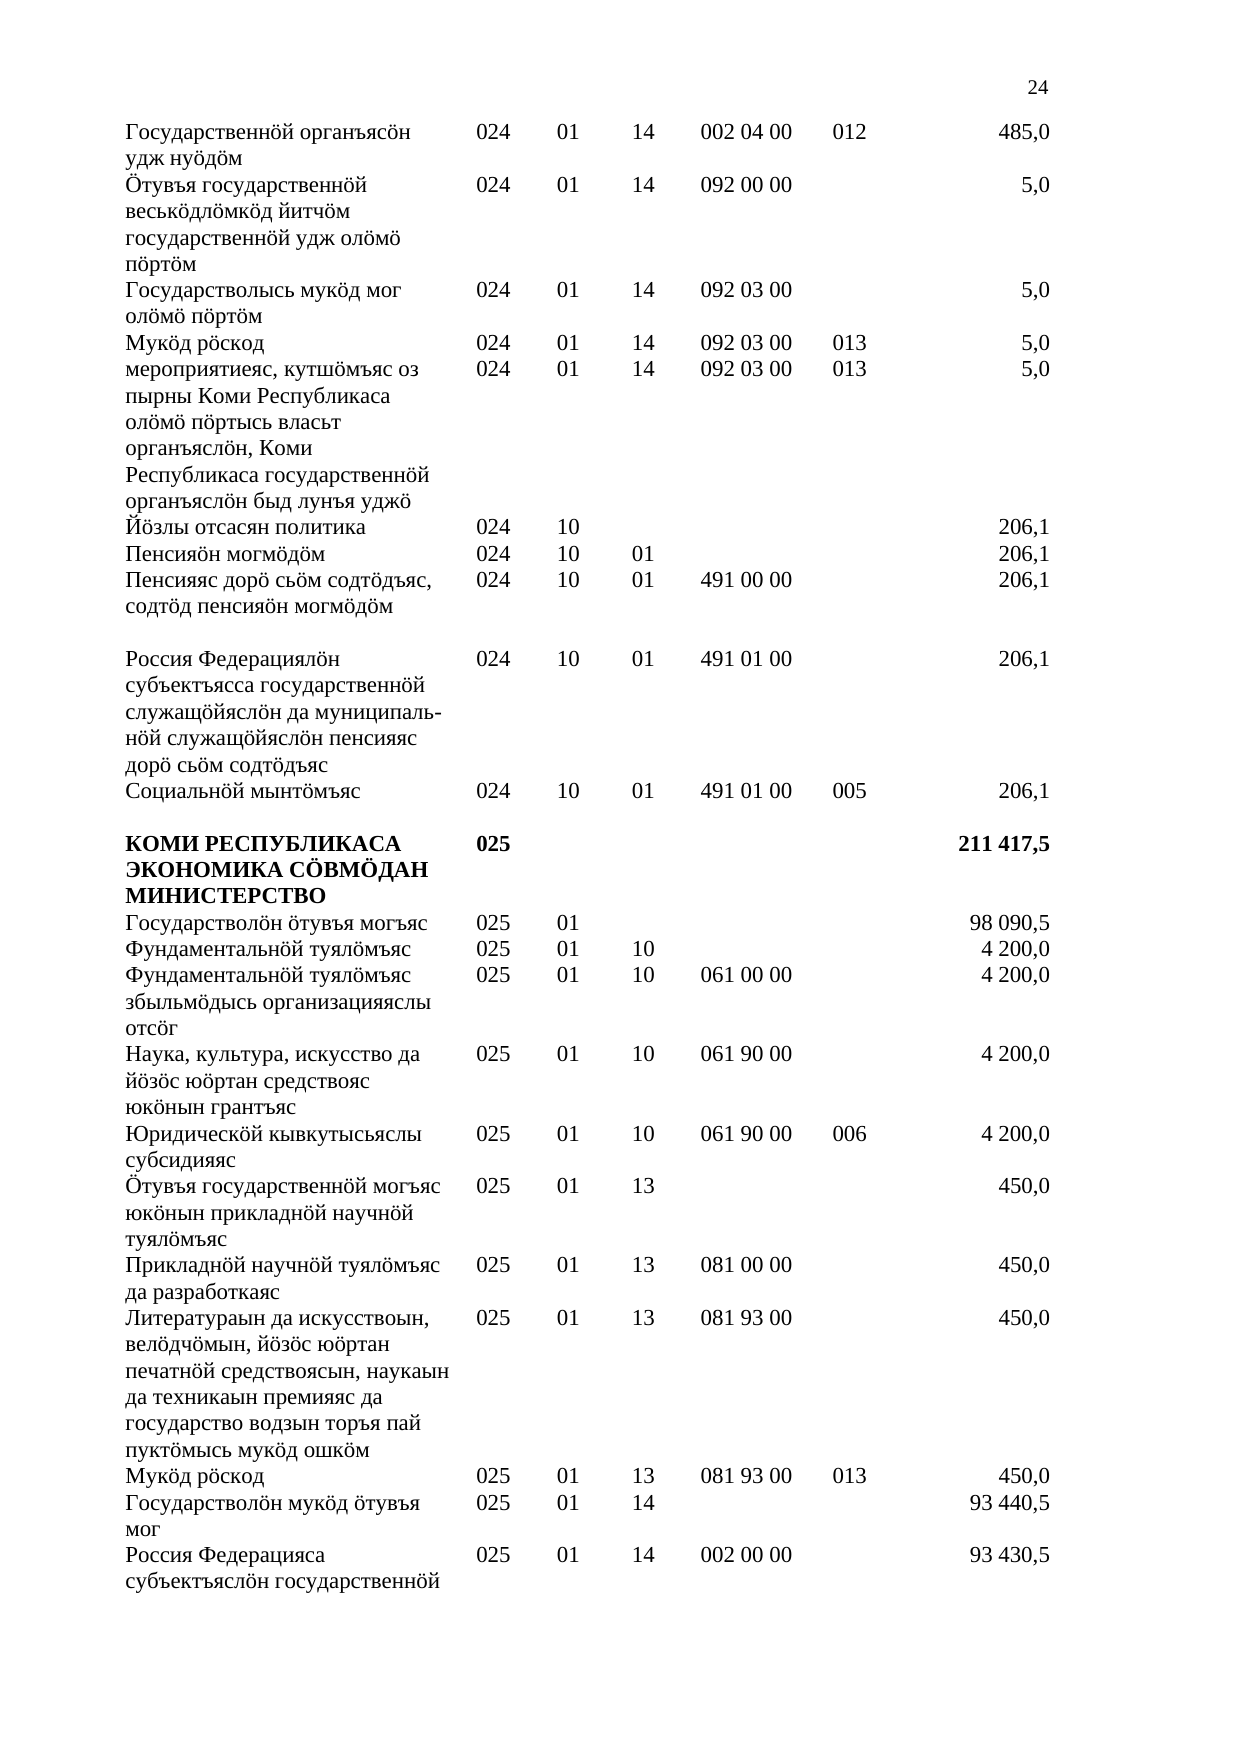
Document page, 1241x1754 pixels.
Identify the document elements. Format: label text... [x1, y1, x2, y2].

table_cell 006 [812, 1120, 887, 1172]
table_cell [1056, 355, 1093, 513]
table_cell Россия Федерацияса субъектъяслöн государственнöй [119, 1541, 456, 1594]
table_cell Литератураын да искусствоын, велöдчöмын, йöзöс юöртан печатнöй средствоясын, наукаын да техникаын премияяс да государство водзын торъя пай пуктöмысь мукöд ошкöм [119, 1304, 456, 1462]
table_cell 485,0 [887, 118, 1056, 171]
table_cell 14 [606, 355, 681, 513]
table_cell 01 [531, 1120, 606, 1172]
table_cell 01 [531, 1172, 606, 1251]
table_cell 14 [606, 276, 681, 329]
table_cell 4 200,0 [887, 935, 1056, 961]
table_cell 081 93 00 [681, 1304, 812, 1462]
table_cell 025 [456, 1489, 531, 1541]
table_cell 450,0 [887, 1172, 1056, 1251]
table_cell [1056, 540, 1093, 566]
table_cell 10 [606, 935, 681, 961]
table_cell 01 [531, 1304, 606, 1462]
table_cell [606, 830, 681, 909]
table_cell [606, 514, 681, 540]
table_cell Государственнöй органъясöн удж нуöдöм [119, 118, 456, 171]
table_cell 01 [606, 540, 681, 566]
table_cell 10 [606, 1041, 681, 1119]
table_cell [1056, 1541, 1093, 1594]
table_cell 013 [812, 355, 887, 513]
table_cell [812, 566, 887, 645]
table_cell 081 00 00 [681, 1251, 812, 1304]
table_cell 092 00 00 [681, 171, 812, 276]
table_cell 024 [456, 540, 531, 566]
table_cell 024 [456, 171, 531, 276]
table_cell 024 [456, 118, 531, 171]
table_cell Öтувъя государственнöй веськöдлöмкöд йитчöм государственнöй удж олöмö пöртöм [119, 171, 456, 276]
table_cell 450,0 [887, 1304, 1056, 1462]
table_cell Пенсияöн могмöдöм [119, 540, 456, 566]
table_cell [681, 1489, 812, 1541]
table_cell 01 [531, 276, 606, 329]
table_cell Социальнöй мынтöмъяс [119, 777, 456, 830]
table_cell 025 [456, 961, 531, 1041]
table_cell 01 [531, 171, 606, 276]
table_cell [1056, 1489, 1093, 1541]
table_cell 10 [531, 514, 606, 540]
table_cell [1056, 935, 1093, 961]
table_cell Государстволöн мукöд öтувъя мог [119, 1489, 456, 1541]
table_cell Öтувъя государственнöй могъяс юкöнын прикладнöй научнöй туялöмъяс [119, 1172, 456, 1251]
table_cell [681, 830, 812, 909]
table_cell Фундаментальнöй туялöмъяс збыльмöдысь организацияяслы отсöг [119, 961, 456, 1041]
table_cell 061 00 00 [681, 961, 812, 1041]
table_cell [812, 1489, 887, 1541]
table_cell 025 [456, 1304, 531, 1462]
table_cell [812, 935, 887, 961]
table_cell 14 [606, 1541, 681, 1594]
table_cell [1056, 514, 1093, 540]
table_cell [1056, 171, 1093, 276]
table_cell [531, 830, 606, 909]
table_cell [812, 1041, 887, 1119]
table_cell 14 [606, 118, 681, 171]
table_cell 025 [456, 1541, 531, 1594]
table_cell 01 [531, 1041, 606, 1119]
table_cell 10 [531, 645, 606, 777]
table_cell 4 200,0 [887, 1120, 1056, 1172]
table_cell 211 417,5 [887, 830, 1056, 909]
table_cell 10 [531, 777, 606, 830]
table_cell 002 04 00 [681, 118, 812, 171]
table_cell 5,0 [887, 355, 1056, 513]
table_cell 5,0 [887, 276, 1056, 329]
table_cell Пенсияяс дорö сьöм содтöдъяс, содтöд пенсияöн могмöдöм [119, 566, 456, 645]
table_cell Фундаментальнöй туялöмъяс [119, 935, 456, 961]
table_cell 01 [606, 566, 681, 645]
table_cell 13 [606, 1304, 681, 1462]
table_cell [1056, 1041, 1093, 1119]
table_cell 024 [456, 329, 531, 355]
table_cell [1056, 645, 1093, 777]
table_cell 206,1 [887, 566, 1056, 645]
table_cell 013 [812, 1462, 887, 1488]
table_cell 14 [606, 329, 681, 355]
table_cell [812, 1304, 887, 1462]
table_cell Государстволысь мукöд мог олöмö пöртöм [119, 276, 456, 329]
table_cell [1056, 566, 1093, 645]
table_cell 025 [456, 1462, 531, 1488]
table_cell [812, 540, 887, 566]
table_cell 93 440,5 [887, 1489, 1056, 1541]
table_cell 10 [606, 1120, 681, 1172]
table_cell 01 [531, 1251, 606, 1304]
table_cell [812, 1251, 887, 1304]
table_cell [1056, 1251, 1093, 1304]
table_cell 98 090,5 [887, 909, 1056, 935]
table_cell [1056, 909, 1093, 935]
table_cell [812, 645, 887, 777]
table_cell [1056, 777, 1093, 830]
table_cell 10 [531, 566, 606, 645]
table_cell Юридическöй кывкутысьяслы субсидияяс [119, 1120, 456, 1172]
table_cell 491 01 00 [681, 777, 812, 830]
table_cell [1056, 276, 1093, 329]
table_cell 4 200,0 [887, 961, 1056, 1041]
table_cell [681, 909, 812, 935]
table_cell [1056, 961, 1093, 1041]
table_cell 450,0 [887, 1251, 1056, 1304]
table_cell [812, 909, 887, 935]
table_cell 10 [606, 961, 681, 1041]
table_cell 01 [531, 329, 606, 355]
table_cell 206,1 [887, 514, 1056, 540]
table_cell 10 [531, 540, 606, 566]
table_cell 025 [456, 1041, 531, 1119]
table_cell 01 [606, 777, 681, 830]
table_cell 01 [606, 645, 681, 777]
table_cell 01 [531, 935, 606, 961]
table_cell [681, 935, 812, 961]
table_cell [812, 514, 887, 540]
table_cell [606, 909, 681, 935]
table_cell 024 [456, 355, 531, 513]
table_cell Россия Федерациялöн субъектъясса государственнöй служащöй­ясл­öн да муниципаль­нöй служа­щöй­яслöн пенсияяс дорö сьöм содтöдъяс [119, 645, 456, 777]
table_cell [681, 540, 812, 566]
table_cell Наука, культура, искусство да йöзöс юöртан средствояс юкöнын грантъяс [119, 1041, 456, 1119]
table_cell 092 03 00 [681, 329, 812, 355]
table_cell 01 [531, 1462, 606, 1488]
table_cell 01 [531, 118, 606, 171]
table_cell 024 [456, 777, 531, 830]
table_cell 13 [606, 1172, 681, 1251]
table_cell 061 90 00 [681, 1120, 812, 1172]
table_cell 5,0 [887, 171, 1056, 276]
table_cell [812, 171, 887, 276]
table_cell 93 430,5 [887, 1541, 1056, 1594]
table_cell [812, 276, 887, 329]
table_cell 206,1 [887, 777, 1056, 830]
table_cell [1056, 1462, 1093, 1488]
table_cell Мукöд рöскод [119, 329, 456, 355]
table_cell 025 [456, 935, 531, 961]
table_cell 13 [606, 1462, 681, 1488]
table_cell [1056, 329, 1093, 355]
table_cell 4 200,0 [887, 1041, 1056, 1119]
table_cell 024 [456, 645, 531, 777]
table_cell 024 [456, 276, 531, 329]
table_cell [681, 514, 812, 540]
table_cell [1056, 1304, 1093, 1462]
table_cell [812, 1541, 887, 1594]
table_cell [1056, 830, 1093, 909]
table_cell мероприятиеяс, кутшöмъяс оз пырны Коми Республикаса олöмö пöртысь власьт органъяслöн, Коми Республикаса государственнöй органъяслöн быд лунъя уджö [119, 355, 456, 513]
table_cell [1056, 1120, 1093, 1172]
table_cell 14 [606, 1489, 681, 1541]
table_cell 012 [812, 118, 887, 171]
table_cell 005 [812, 777, 887, 830]
table_cell 01 [531, 961, 606, 1041]
table_cell 025 [456, 1120, 531, 1172]
table_cell [812, 961, 887, 1041]
table_cell 01 [531, 909, 606, 935]
table_cell [1056, 118, 1093, 171]
table_cell 01 [531, 1541, 606, 1594]
table_cell 024 [456, 514, 531, 540]
table_cell 025 [456, 830, 531, 909]
table_cell 081 93 00 [681, 1462, 812, 1488]
table_cell Мукöд рöскод [119, 1462, 456, 1488]
table_cell [1056, 1172, 1093, 1251]
table_cell Прикладнöй научнöй туялöмъяс да разработкаяс [119, 1251, 456, 1304]
table_cell [812, 1172, 887, 1251]
table_cell 024 [456, 566, 531, 645]
table_cell 491 01 00 [681, 645, 812, 777]
table_cell 013 [812, 329, 887, 355]
table_cell [812, 830, 887, 909]
table_cell 061 90 00 [681, 1041, 812, 1119]
table_cell 092 03 00 [681, 276, 812, 329]
table_cell 206,1 [887, 645, 1056, 777]
table_cell 5,0 [887, 329, 1056, 355]
table_cell 01 [531, 355, 606, 513]
table_cell 01 [531, 1489, 606, 1541]
table_cell 092 03 00 [681, 355, 812, 513]
table_cell 206,1 [887, 540, 1056, 566]
table_cell 14 [606, 171, 681, 276]
table_cell КОМИ РЕСПУБЛИКАСА ЭКОНОМИКА СÖВМÖДАН МИНИСТЕРСТВО [119, 830, 456, 909]
table_cell Государстволöн öтувъя могъяс [119, 909, 456, 935]
table_cell [681, 1172, 812, 1251]
table_cell 025 [456, 909, 531, 935]
table_cell 13 [606, 1251, 681, 1304]
table_cell 450,0 [887, 1462, 1056, 1488]
table_cell 491 00 00 [681, 566, 812, 645]
table_cell 025 [456, 1172, 531, 1251]
table_cell Йöзлы отсасян политика [119, 514, 456, 540]
table_cell 002 00 00 [681, 1541, 812, 1594]
table_cell 025 [456, 1251, 531, 1304]
